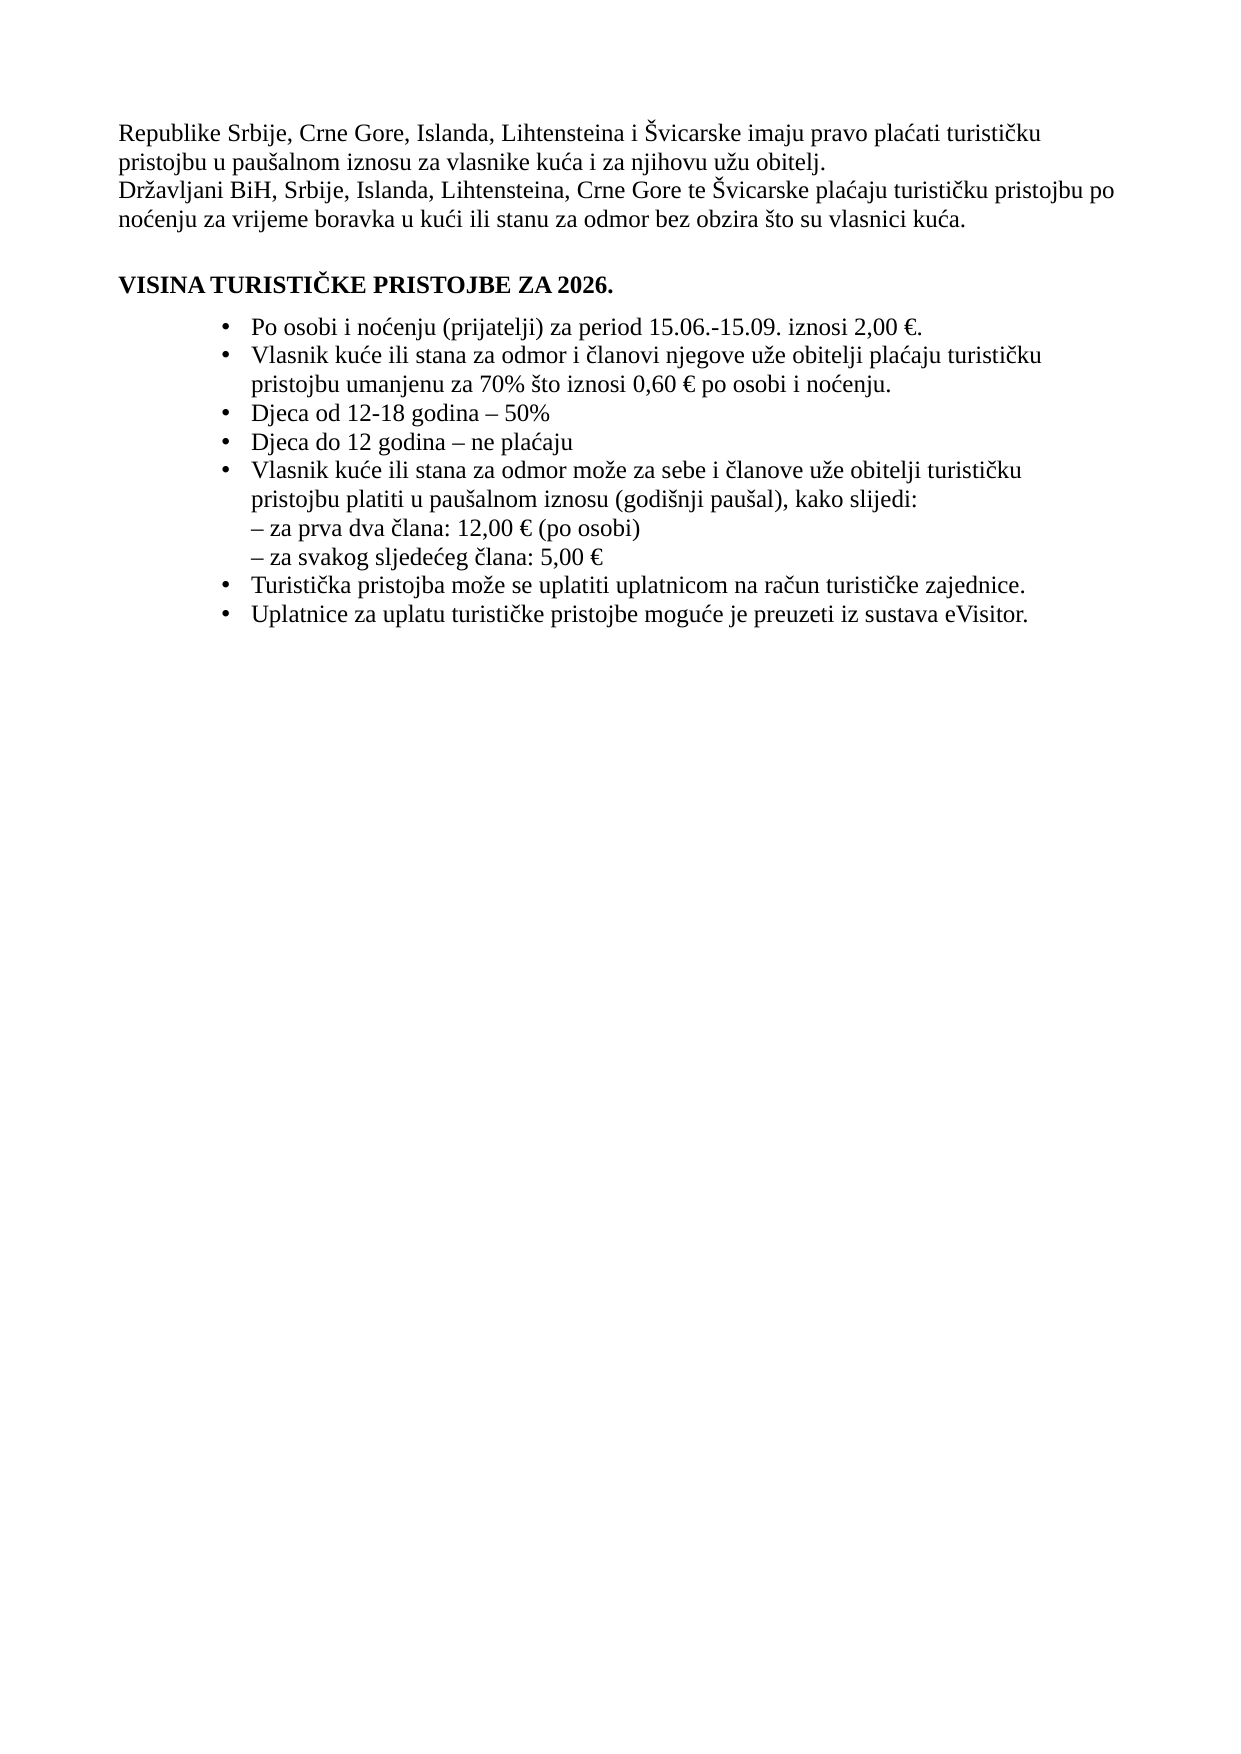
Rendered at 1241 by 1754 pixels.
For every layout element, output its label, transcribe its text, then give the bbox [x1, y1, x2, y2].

list Po osobi i noćenju (prijatelji) za period 15.06.-15.09. iznosi 2,00 €. [221, 312, 1063, 341]
text Republike Srbije, Crne Gore, Islanda, Lihtensteina i Švicarske imaju pravo plaćati turističku pristojbu u paušalnom iznosu za vlasnike kuća i za njihovu užu obitelj. Državljani BiH, Srbije, Islanda, Lihtensteina, Crne Gore te Švicarske plaćaju turističku pristojbu po noćenju za vrijeme boravka u kući ili stanu za odmor bez obzira što su vlasnici kuća. [118, 118, 1122, 233]
list Djeca do 12 godina – ne plaćaju [221, 427, 1063, 456]
list Uplatnice za uplatu turističke pristojbe moguće je preuzeti iz sustava eVisitor. [221, 599, 1063, 628]
subtitle VISINA TURISTIČKE PRISTOJBE ZA 2026. [118, 271, 1122, 299]
list Djeca od 12-18 godina – 50% [221, 398, 1063, 427]
list Vlasnik kuće ili stana za odmor i članovi njegove uže obitelji plaćaju turističku pristojbu umanjenu za 70% što iznosi 0,60 € po osobi i noćenju. [221, 341, 1063, 398]
list Vlasnik kuće ili stana za odmor može za sebe i članove uže obitelji turističku pristojbu platiti u paušalnom iznosu (godišnji paušal), kako slijedi: – za prva dva člana: 12,00 € (po osobi) – za svakog sljedećeg člana: 5,00 € [221, 456, 1063, 571]
list Turistička pristojba može se uplatiti uplatnicom na račun turističke zajednice. [221, 571, 1063, 599]
